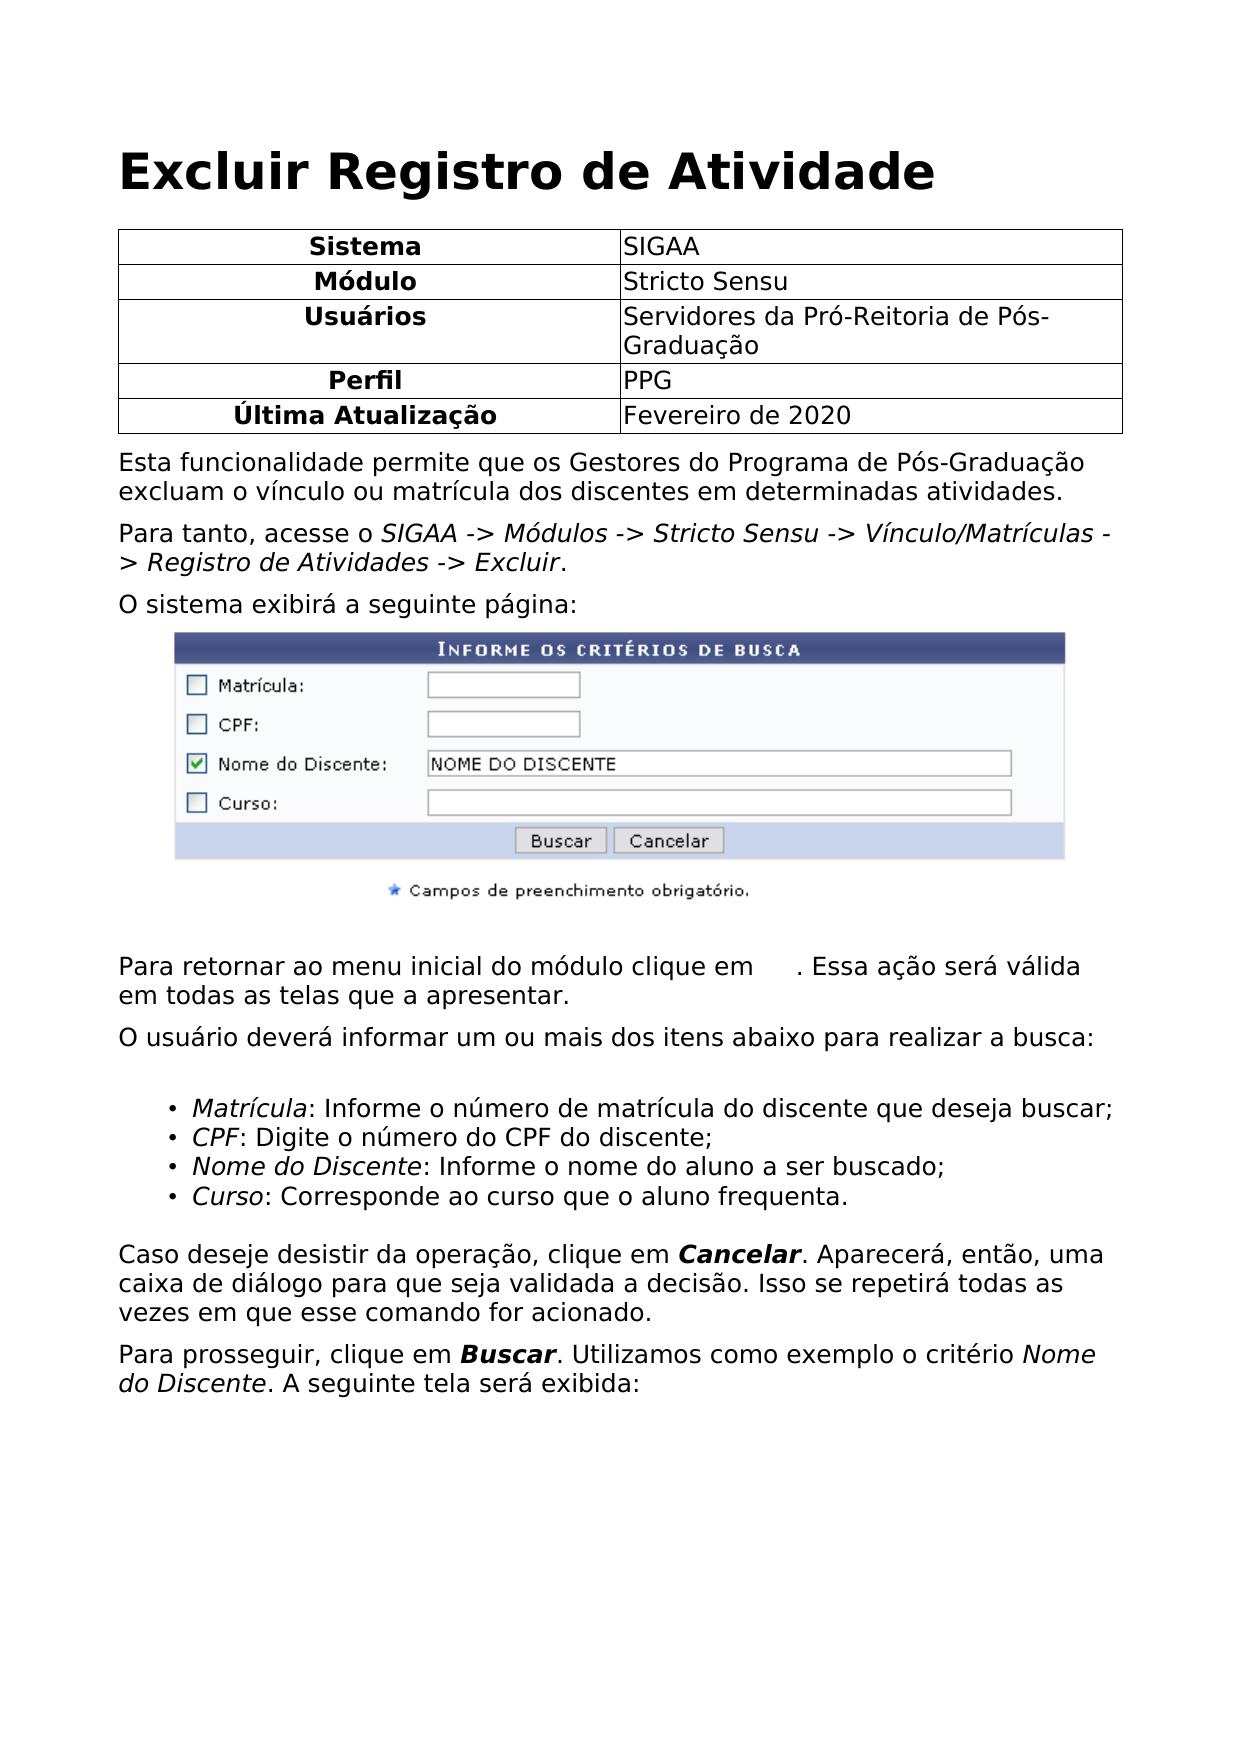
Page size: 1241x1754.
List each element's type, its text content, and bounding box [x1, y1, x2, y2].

table_cell PPG [621, 364, 1122, 398]
table_cell Última Atualização [119, 399, 620, 433]
list Curso: Corresponde ao curso que o aluno frequenta. [177, 1182, 1122, 1211]
text Esta funcionalidade permite que os Gestores do Programa de Pós-Graduação excluam o vínculo ou matrícula dos discentes em determinadas atividades. [118, 448, 1122, 507]
text O sistema exibirá a seguinte página: [118, 590, 1122, 619]
table_cell Fevereiro de 2020 [621, 399, 1122, 433]
table_cell Stricto Sensu [621, 265, 1122, 299]
list CPF: Digite o número do CPF do discente; [177, 1123, 1122, 1152]
text Para tanto, acesse o SIGAA -> Módulos -> Stricto Sensu -> Vínculo/Matrículas -> Registro de Atividades -> Excluir. [118, 519, 1122, 577]
text Para prosseguir, clique em Buscar. Utilizamos como exemplo o critério Nome do Discente. A seguinte tela será exibida: [118, 1340, 1122, 1399]
table_cell Usuários [119, 300, 620, 363]
table_cell Módulo [119, 265, 620, 299]
table_cell Perfil [119, 364, 620, 398]
table_header Sistema [119, 230, 620, 264]
subtitle Excluir Registro de Atividade [118, 143, 1122, 201]
text O usuário deverá informar um ou mais dos itens abaixo para realizar a busca: [118, 1023, 1122, 1052]
text Para retornar ao menu inicial do módulo clique em . Essa ação será válida em todas as telas que a apresentar. [118, 942, 1122, 1011]
list Nome do Discente: Informe o nome do aluno a ser buscado; [177, 1152, 1122, 1182]
list Matrícula: Informe o número de matrícula do discente que deseja buscar; [177, 1094, 1122, 1123]
table_header SIGAA [621, 230, 1122, 264]
text Caso deseje desistir da operação, clique em Cancelar. Aparecerá, então, uma caixa de diálogo para que seja validada a decisão. Isso se repetirá todas as vezes em que esse comando for acionado. [118, 1240, 1122, 1328]
table_cell Servidores da Pró-Reitoria de Pós-Graduação [621, 300, 1122, 363]
picture [173, 631, 1067, 901]
